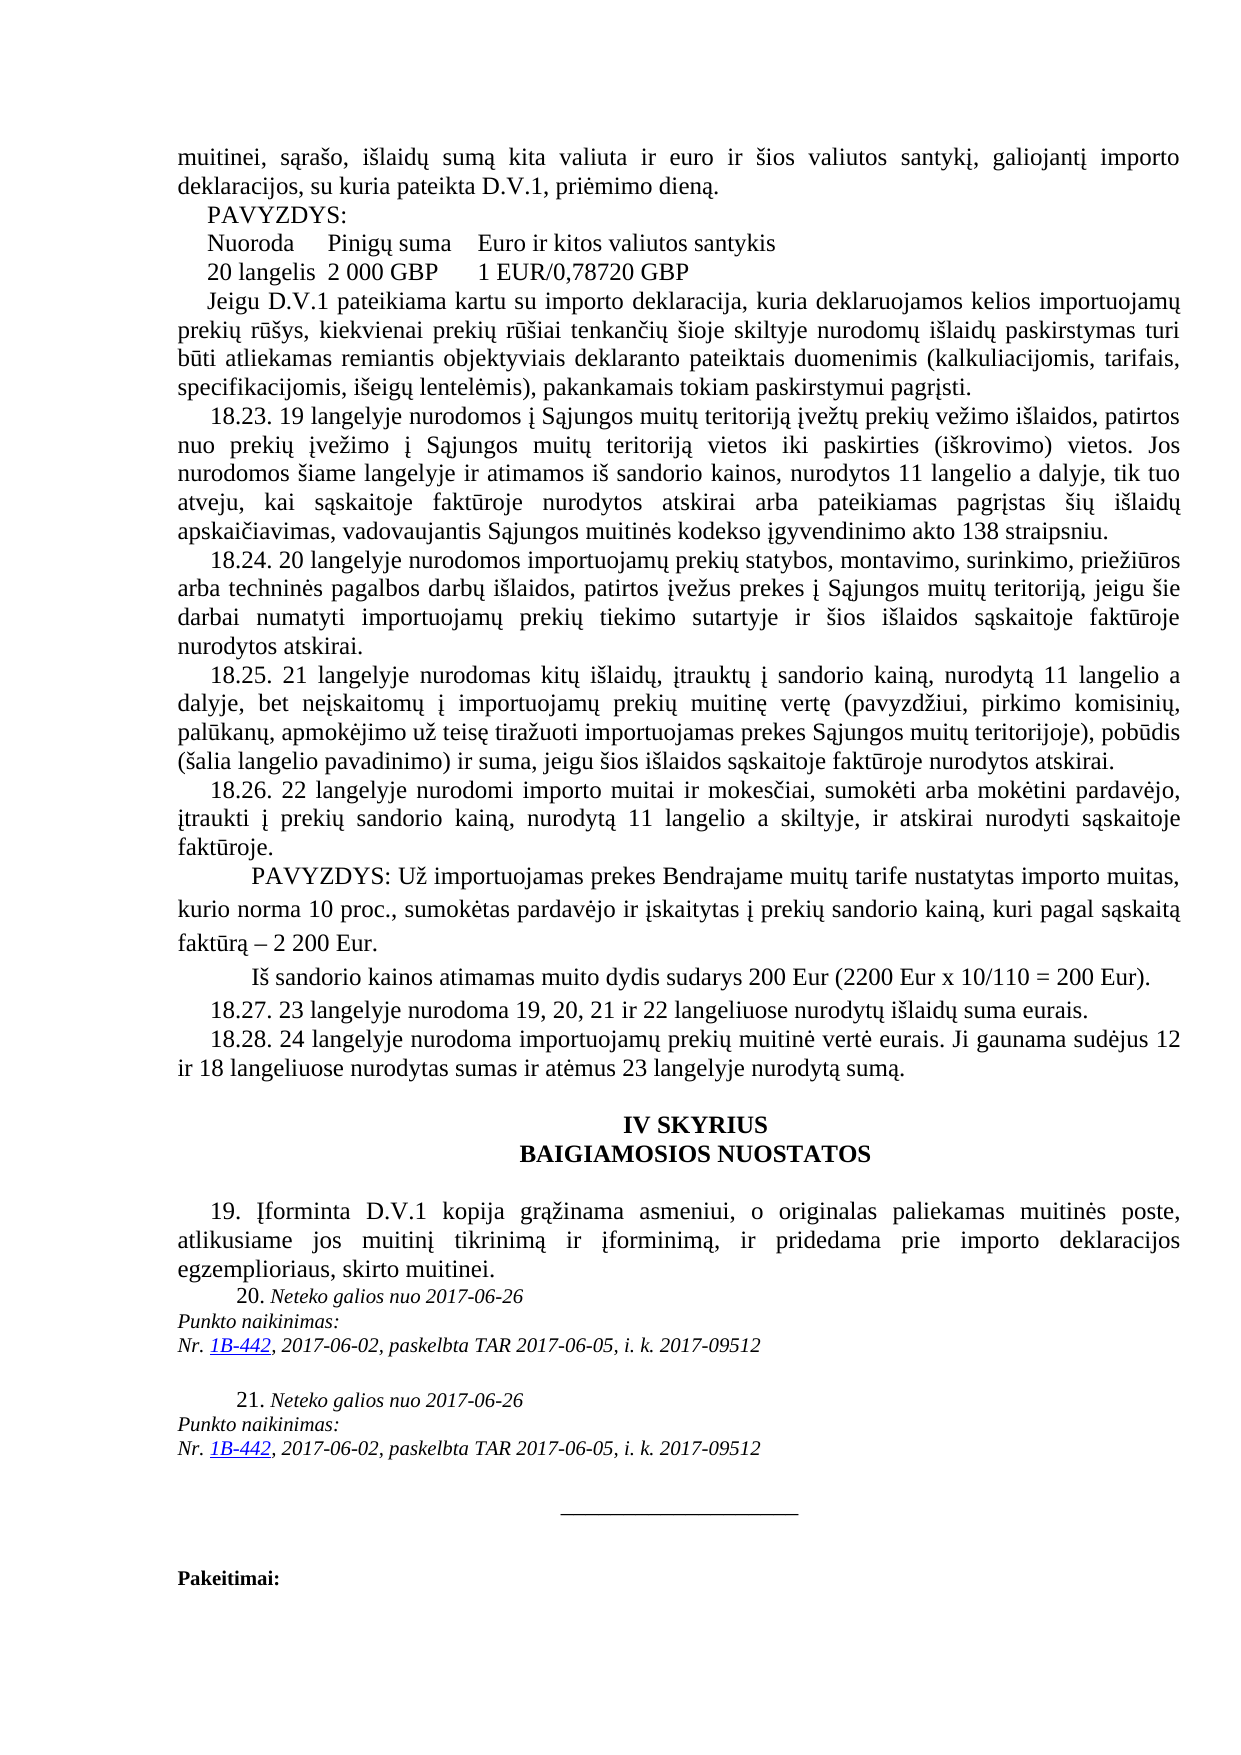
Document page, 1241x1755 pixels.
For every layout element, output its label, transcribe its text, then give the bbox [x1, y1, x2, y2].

text Pakeitimai: [177, 1566, 1181, 1590]
text PAVYZDYS: [177, 200, 1181, 228]
text 18.24. 20 langelyje nurodomos importuojamų prekių statybos, montavimo, surinkimo, priežiūros arba techninės pagalbos darbų išlaidos, patirtos įvežus prekes į Sąjungos muitų teritoriją, jeigu šie darbai numatyti importuojamų prekių tiekimo sutartyje ir šios išlaidos sąskaitoje faktūroje nurodytos atskirai. [177, 545, 1181, 660]
text 20. Neteko galios nuo 2017-06-26 [177, 1283, 1181, 1309]
text 18.23. 19 langelyje nurodomos į Sąjungos muitų teritoriją įvežtų prekių vežimo išlaidos, patirtos nuo prekių įvežimo į Sąjungos muitų teritoriją vietos iki paskirties (iškrovimo) vietos. Jos nurodomos šiame langelyje ir atimamos iš sandorio kainos, nurodytos 11 langelio a dalyje, tik tuo atveju, kai sąskaitoje faktūroje nurodytos atskirai arba pateikiamas pagrįstas šių išlaidų apskaičiavimas, vadovaujantis Sąjungos muitinės kodekso įgyvendinimo akto 138 straipsniu. [177, 401, 1181, 545]
text PAVYZDYS: Už importuojamas prekes Bendrajame muitų tarife nustatytas importo muitas, kurio norma 10 proc., sumokėtas pardavėjo ir įskaitytas į prekių sandorio kainą, kuri pagal sąskaitą faktūrą – 2 200 Eur. [177, 861, 1181, 957]
text 21. Neteko galios nuo 2017-06-26 [177, 1386, 1181, 1412]
text 20 langelis 2 000 GBP 1 EUR/0,78720 GBP [177, 257, 1181, 286]
text Punkto naikinimas: [177, 1412, 1181, 1436]
text Iš sandorio kainos atimamas muito dydis sudarys 200 Eur (2200 Eur x 10/110 = 200 Eur). [177, 962, 1181, 990]
text 18.27. 23 langelyje nurodoma 19, 20, 21 ir 22 langeliuose nurodytų išlaidų suma eurais. [177, 995, 1181, 1024]
text Punkto naikinimas: [177, 1309, 1181, 1333]
text Nr. 1B-442, 2017-06-02, paskelbta TAR 2017-06-05, i. k. 2017-09512 [177, 1436, 1181, 1460]
text Jeigu D.V.1 pateikiama kartu su importo deklaracija, kuria deklaruojamos kelios importuojamų prekių rūšys, kiekvienai prekių rūšiai tenkančių šioje skiltyje nurodomų išlaidų paskirstymas turi būti atliekamas remiantis objektyviais deklaranto pateiktais duomenimis (kalkuliacijomis, tarifais, specifikacijomis, išeigų lentelėmis), pakankamais tokiam paskirstymui pagrįsti. [177, 286, 1181, 401]
text 18.25. 21 langelyje nurodomas kitų išlaidų, įtrauktų į sandorio kainą, nurodytą 11 langelio a dalyje, bet neįskaitomų į importuojamų prekių muitinę vertę (pavyzdžiui, pirkimo komisinių, palūkanų, apmokėjimo už teisę tiražuoti importuojamas prekes Sąjungos muitų teritorijoje), pobūdis (šalia langelio pavadinimo) ir suma, jeigu šios išlaidos sąskaitoje faktūroje nurodytos atskirai. [177, 660, 1181, 775]
text ___________________ [177, 1489, 1181, 1518]
text 19. Įforminta D.V.1 kopija grąžinama asmeniui, o originalas paliekamas muitinės poste, atlikusiame jos muitinį tikrinimą ir įforminimą, ir pridedama prie importo deklaracijos egzemplioriaus, skirto muitinei. [177, 1196, 1181, 1283]
text BAIGIAMOSIOS NUOSTATOS [177, 1139, 1181, 1168]
text Nr. 1B-442, 2017-06-02, paskelbta TAR 2017-06-05, i. k. 2017-09512 [177, 1333, 1181, 1357]
text muitinei, sąrašo, išlaidų sumą kita valiuta ir euro ir šios valiutos santykį, galiojantį importo deklaracijos, su kuria pateikta D.V.1, priėmimo dieną. [177, 142, 1181, 200]
text 18.26. 22 langelyje nurodomi importo muitai ir mokesčiai, sumokėti arba mokėtini pardavėjo, įtraukti į prekių sandorio kainą, nurodytą 11 langelio a skiltyje, ir atskirai nurodyti sąskaitoje faktūroje. [177, 775, 1181, 861]
text IV SKYRIUS [177, 1110, 1181, 1139]
text 18.28. 24 langelyje nurodoma importuojamų prekių muitinė vertė eurais. Ji gaunama sudėjus 12 ir 18 langeliuose nurodytas sumas ir atėmus 23 langelyje nurodytą sumą. [177, 1024, 1181, 1081]
text Nuoroda Pinigų suma Euro ir kitos valiutos santykis [177, 228, 1181, 257]
